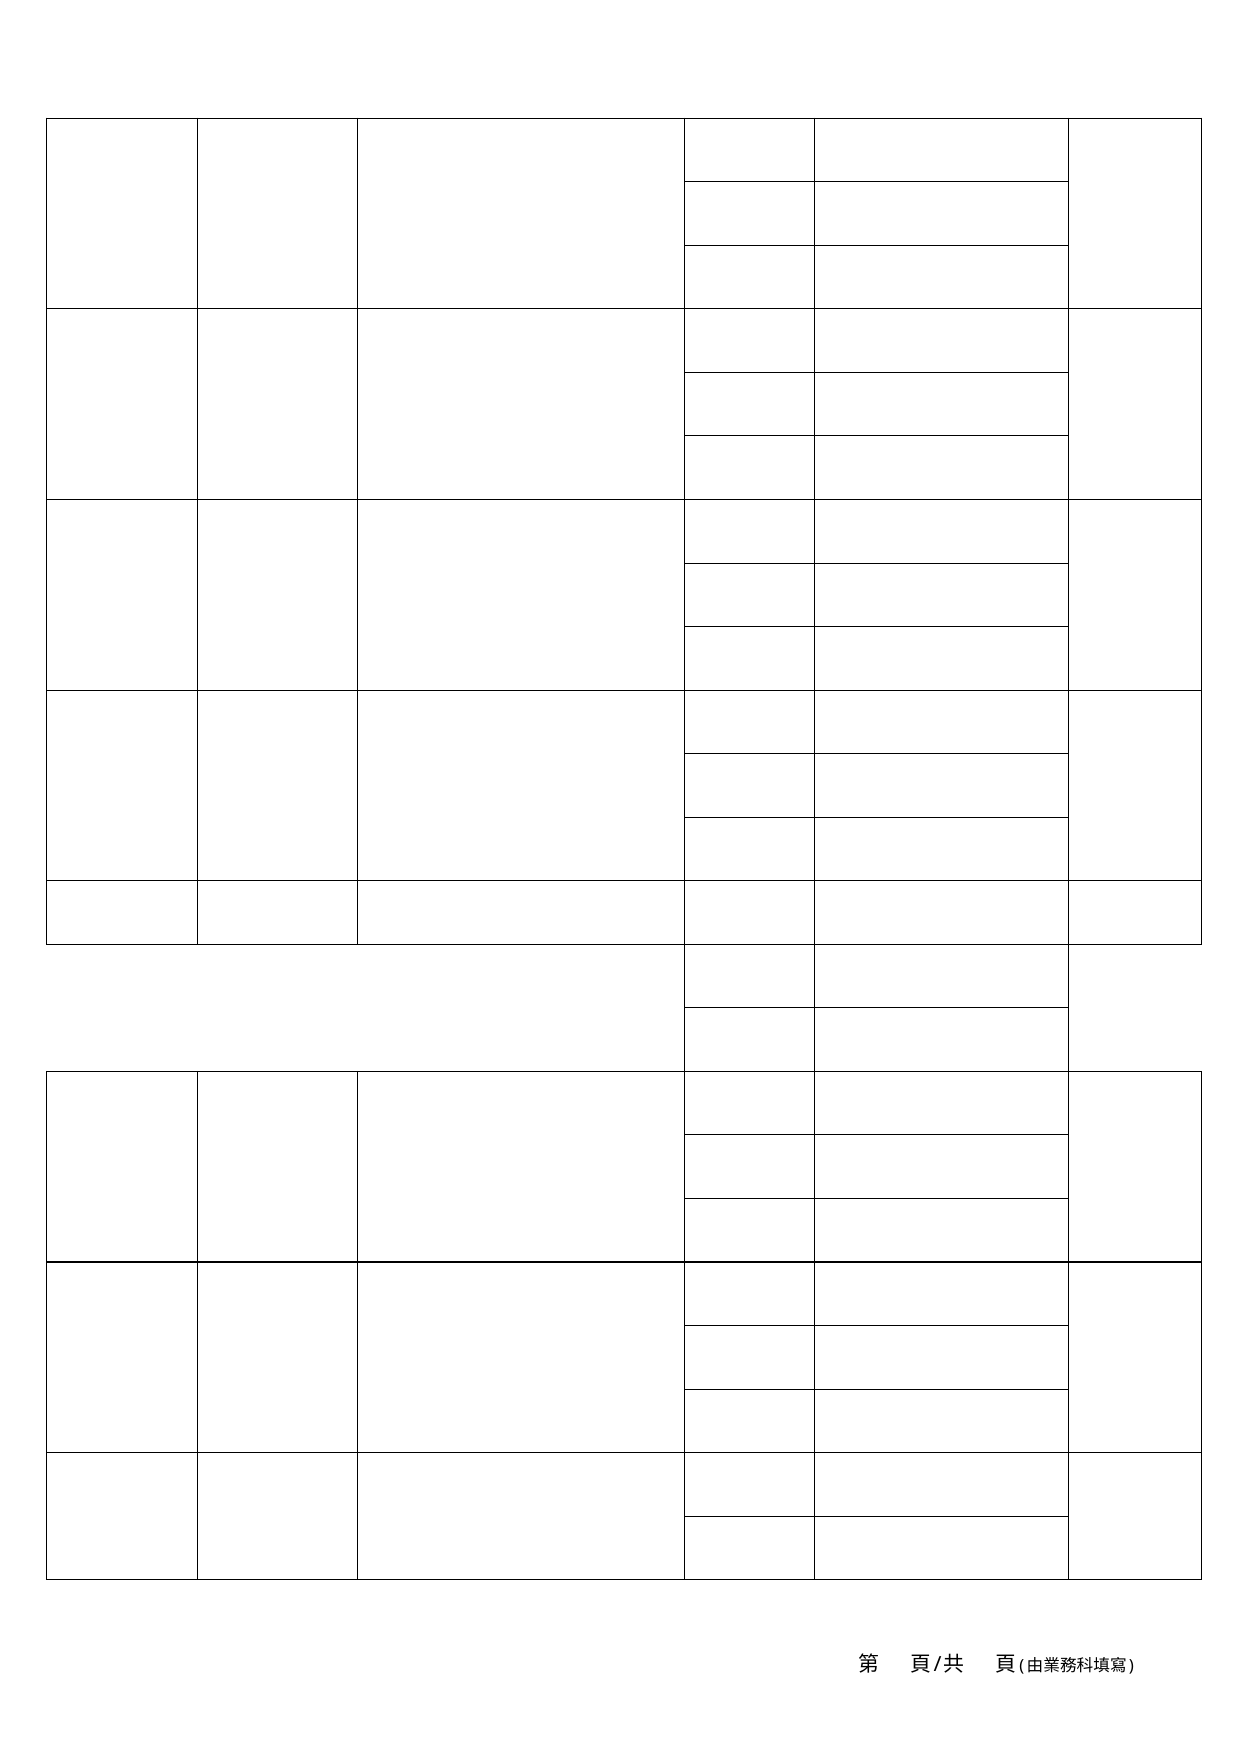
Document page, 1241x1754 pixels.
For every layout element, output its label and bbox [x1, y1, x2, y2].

table_cell [815, 564, 1068, 626]
table_cell [358, 500, 684, 689]
table_cell [1069, 309, 1201, 499]
table_cell [39, 181, 46, 245]
table_cell [815, 309, 1068, 372]
table_cell [685, 1072, 814, 1134]
table_cell [39, 1198, 46, 1261]
table_cell [815, 881, 1068, 944]
table_cell [815, 754, 1068, 817]
table_cell [815, 1453, 1068, 1516]
table_cell [39, 1071, 46, 1134]
table_cell [815, 1517, 1068, 1579]
table_cell [47, 691, 197, 880]
table_cell [685, 1263, 814, 1325]
table_cell [815, 627, 1068, 689]
table_cell [815, 1072, 1068, 1134]
table_cell [815, 818, 1068, 880]
table_cell [685, 564, 814, 626]
table_cell [198, 691, 357, 880]
table_cell [1069, 500, 1201, 689]
table_cell [39, 690, 46, 753]
table_cell [358, 1453, 684, 1579]
table_cell [685, 436, 814, 499]
table_cell [39, 626, 46, 689]
table_cell [815, 1390, 1068, 1452]
table_cell [685, 373, 814, 435]
table_cell [1069, 881, 1201, 944]
table_cell [39, 1261, 46, 1325]
table_cell [39, 372, 46, 435]
table_cell [39, 1325, 46, 1388]
table_cell [358, 309, 684, 499]
table_cell [198, 119, 357, 308]
table_cell [815, 182, 1068, 245]
table_cell [685, 309, 814, 372]
table_cell [39, 435, 46, 499]
table_cell [685, 500, 814, 562]
table_cell [685, 1135, 814, 1198]
table_cell [47, 1453, 197, 1579]
table_cell [1069, 119, 1201, 308]
table_cell [198, 309, 357, 499]
table_cell [198, 1072, 357, 1261]
table_cell [358, 1263, 684, 1452]
table_cell [39, 880, 46, 944]
table_cell [815, 1326, 1068, 1388]
table_cell [39, 563, 46, 626]
table_cell [685, 627, 814, 689]
table_cell [685, 1390, 814, 1452]
table_cell [47, 1072, 197, 1261]
table_cell [39, 1134, 46, 1198]
table_cell [815, 246, 1068, 308]
table_cell [1069, 1072, 1201, 1261]
table_cell [198, 500, 357, 689]
table_cell [39, 1516, 46, 1579]
table_cell [39, 753, 46, 817]
table_cell [47, 881, 197, 944]
table_cell [685, 246, 814, 308]
table_cell [1069, 1453, 1201, 1579]
table_cell [815, 1199, 1068, 1261]
table_cell [39, 499, 46, 562]
table_cell [39, 1452, 46, 1516]
table_cell [1069, 1263, 1201, 1452]
table_cell [39, 308, 46, 372]
table_cell [358, 1072, 684, 1261]
table_cell [815, 119, 1068, 181]
table_cell [685, 1008, 814, 1071]
table_cell [198, 1263, 357, 1452]
table_cell [685, 691, 814, 753]
table_cell [39, 1389, 46, 1452]
table_cell [39, 245, 46, 308]
table_cell [47, 1263, 197, 1452]
table_cell [815, 1008, 1068, 1071]
table_cell [685, 881, 814, 944]
table_cell [815, 691, 1068, 753]
table_cell [815, 373, 1068, 435]
table_cell [815, 500, 1068, 562]
table_cell [47, 119, 197, 308]
table_cell [685, 1453, 814, 1516]
table_cell [198, 881, 357, 944]
table_cell [685, 1199, 814, 1261]
table_cell [47, 309, 197, 499]
table_cell [685, 119, 814, 181]
table_cell [358, 881, 684, 944]
table_cell [47, 500, 197, 689]
table_cell [358, 119, 684, 308]
table_cell [815, 945, 1068, 1007]
table_cell [685, 182, 814, 245]
table_cell [198, 1453, 357, 1579]
table_cell [1069, 691, 1201, 880]
table_cell [815, 436, 1068, 499]
table_cell [685, 945, 814, 1007]
table_cell [685, 754, 814, 817]
table_cell [815, 1263, 1068, 1325]
table_cell [39, 817, 46, 880]
table_cell [39, 944, 47, 1007]
table_cell [685, 1517, 814, 1579]
table_cell [39, 1007, 47, 1071]
table_cell [39, 118, 46, 181]
table_cell [685, 1326, 814, 1388]
table_cell [358, 691, 684, 880]
table_cell [685, 818, 814, 880]
table_cell [815, 1135, 1068, 1198]
